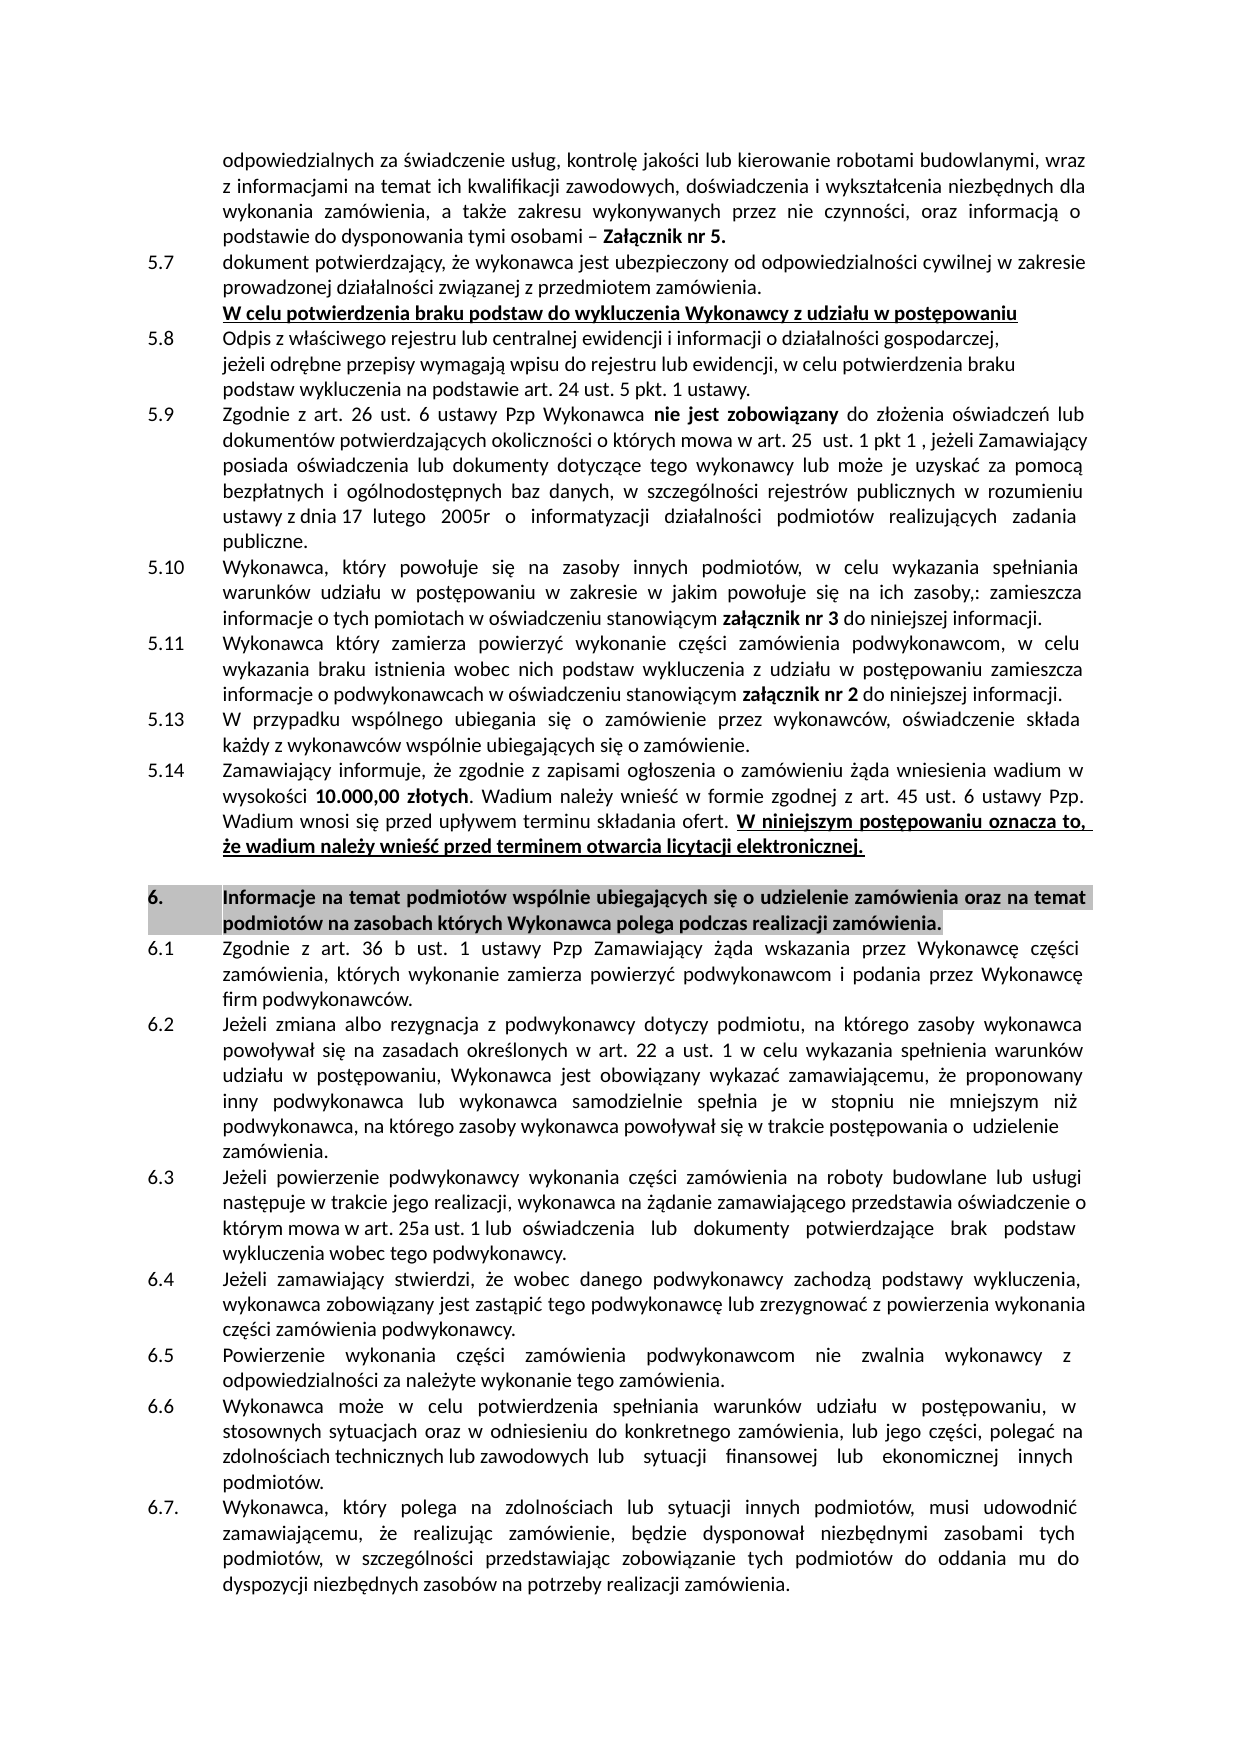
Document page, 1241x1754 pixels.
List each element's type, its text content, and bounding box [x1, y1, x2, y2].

text 5.10 Wykonawca, który powołuje się na zasoby innych podmiotów, w celu wykazania spełniania warunków udziału w postępowaniu w zakresie w jakim powołuje się na ich zasoby,: zamieszcza informacje o tych pomiotach w oświadczeniu stanowiącym załącznik nr 3 do niniejszej informacji. [147, 554, 1093, 630]
text 5.9 Zgodnie z art. 26 ust. 6 ustawy Pzp Wykonawca nie jest zobowiązany do złożenia oświadczeń lub dokumentów potwierdzających okoliczności o których mowa w art. 25 ust. 1 pkt 1 , jeżeli Zamawiający posiada oświadczenia lub dokumenty dotyczące tego wykonawcy lub może je uzyskać za pomocą bezpłatnych i ogólnodostępnych baz danych, w szczególności rejestrów publicznych w rozumieniu ustawy z dnia 17 lutego 2005r o informatyzacji działalności podmiotów realizujących zadania publiczne. [147, 402, 1093, 554]
text W celu potwierdzenia braku podstaw do wykluczenia Wykonawcy z udziału w postępowaniu [147, 300, 1093, 325]
text 5.7 dokument potwierdzający, że wykonawca jest ubezpieczony od odpowiedzialności cywilnej w zakresie prowadzonej działalności związanej z przedmiotem zamówienia. [147, 249, 1093, 300]
text 6. Informacje na temat podmiotów wspólnie ubiegających się o udzielenie zamówienia oraz na temat podmiotów na zasobach których Wykonawca polega podczas realizacji zamówienia. [147, 884, 1093, 935]
text 5.11 Wykonawca który zamierza powierzyć wykonanie części zamówienia podwykonawcom, w celu wykazania braku istnienia wobec nich podstaw wykluczenia z udziału w postępowaniu zamieszcza informacje o podwykonawcach w oświadczeniu stanowiącym załącznik nr 2 do niniejszej informacji. [147, 630, 1093, 707]
text 6.1 Zgodnie z art. 36 b ust. 1 ustawy Pzp Zamawiający żąda wskazania przez Wykonawcę części zamówienia, których wykonanie zamierza powierzyć podwykonawcom i podania przez Wykonawcę firm podwykonawców. [147, 935, 1093, 1012]
text 6.3 Jeżeli powierzenie podwykonawcy wykonania części zamówienia na roboty budowlane lub usługi następuje w trakcie jego realizacji, wykonawca na żądanie zamawiającego przedstawia oświadczenie o którym mowa w art. 25a ust. 1 lub oświadczenia lub dokumenty potwierdzające brak podstaw wykluczenia wobec tego podwykonawcy. [147, 1164, 1093, 1266]
text 6.5 Powierzenie wykonania części zamówienia podwykonawcom nie zwalnia wykonawcy z odpowiedzialności za należyte wykonanie tego zamówienia. [147, 1342, 1093, 1393]
text 6.6 Wykonawca może w celu potwierdzenia spełniania warunków udziału w postępowaniu, w stosownych sytuacjach oraz w odniesieniu do konkretnego zamówienia, lub jego części, polegać na zdolnościach technicznych lub zawodowych lub sytuacji finansowej lub ekonomicznej innych podmiotów. [147, 1393, 1093, 1494]
text 6.2 Jeżeli zmiana albo rezygnacja z podwykonawcy dotyczy podmiotu, na którego zasoby wykonawca powoływał się na zasadach określonych w art. 22 a ust. 1 w celu wykazania spełnienia warunków udziału w postępowaniu, Wykonawca jest obowiązany wykazać zamawiającemu, że proponowany inny podwykonawca lub wykonawca samodzielnie spełnia je w stopniu nie mniejszym niż podwykonawca, na którego zasoby wykonawca powoływał się w trakcie postępowania o udzielenie zamówienia. [147, 1012, 1093, 1164]
text 5.8 Odpis z właściwego rejestru lub centralnej ewidencji i informacji o działalności gospodarczej, jeżeli odrębne przepisy wymagają wpisu do rejestru lub ewidencji, w celu potwierdzenia braku podstaw wykluczenia na podstawie art. 24 ust. 5 pkt. 1 ustawy. [147, 325, 1093, 402]
text 5.13 W przypadku wspólnego ubiegania się o zamówienie przez wykonawców, oświadczenie składa każdy z wykonawców wspólnie ubiegających się o zamówienie. [147, 707, 1093, 757]
text 6.7. Wykonawca, który polega na zdolnościach lub sytuacji innych podmiotów, musi udowodnić zamawiającemu, że realizując zamówienie, będzie dysponował niezbędnymi zasobami tych podmiotów, w szczególności przedstawiając zobowiązanie tych podmiotów do oddania mu do dyspozycji niezbędnych zasobów na potrzeby realizacji zamówienia. [147, 1494, 1093, 1596]
text odpowiedzialnych za świadczenie usług, kontrolę jakości lub kierowanie robotami budowlanymi, wraz z informacjami na temat ich kwalifikacji zawodowych, doświadczenia i wykształcenia niezbędnych dla wykonania zamówienia, a także zakresu wykonywanych przez nie czynności, oraz informacją o podstawie do dysponowania tymi osobami – Załącznik nr 5. [147, 147, 1093, 249]
text 5.14 Zamawiający informuje, że zgodnie z zapisami ogłoszenia o zamówieniu żąda wniesienia wadium w wysokości 10.000,00 złotych. Wadium należy wnieść w formie zgodnej z art. 45 ust. 6 ustawy Pzp. Wadium wnosi się przed upływem terminu składania ofert. W niniejszym postępowaniu oznacza to, że wadium należy wnieść przed terminem otwarcia licytacji elektronicznej. [147, 757, 1093, 859]
text 6.4 Jeżeli zamawiający stwierdzi, że wobec danego podwykonawcy zachodzą podstawy wykluczenia, wykonawca zobowiązany jest zastąpić tego podwykonawcę lub zrezygnować z powierzenia wykonania części zamówienia podwykonawcy. [147, 1266, 1093, 1342]
